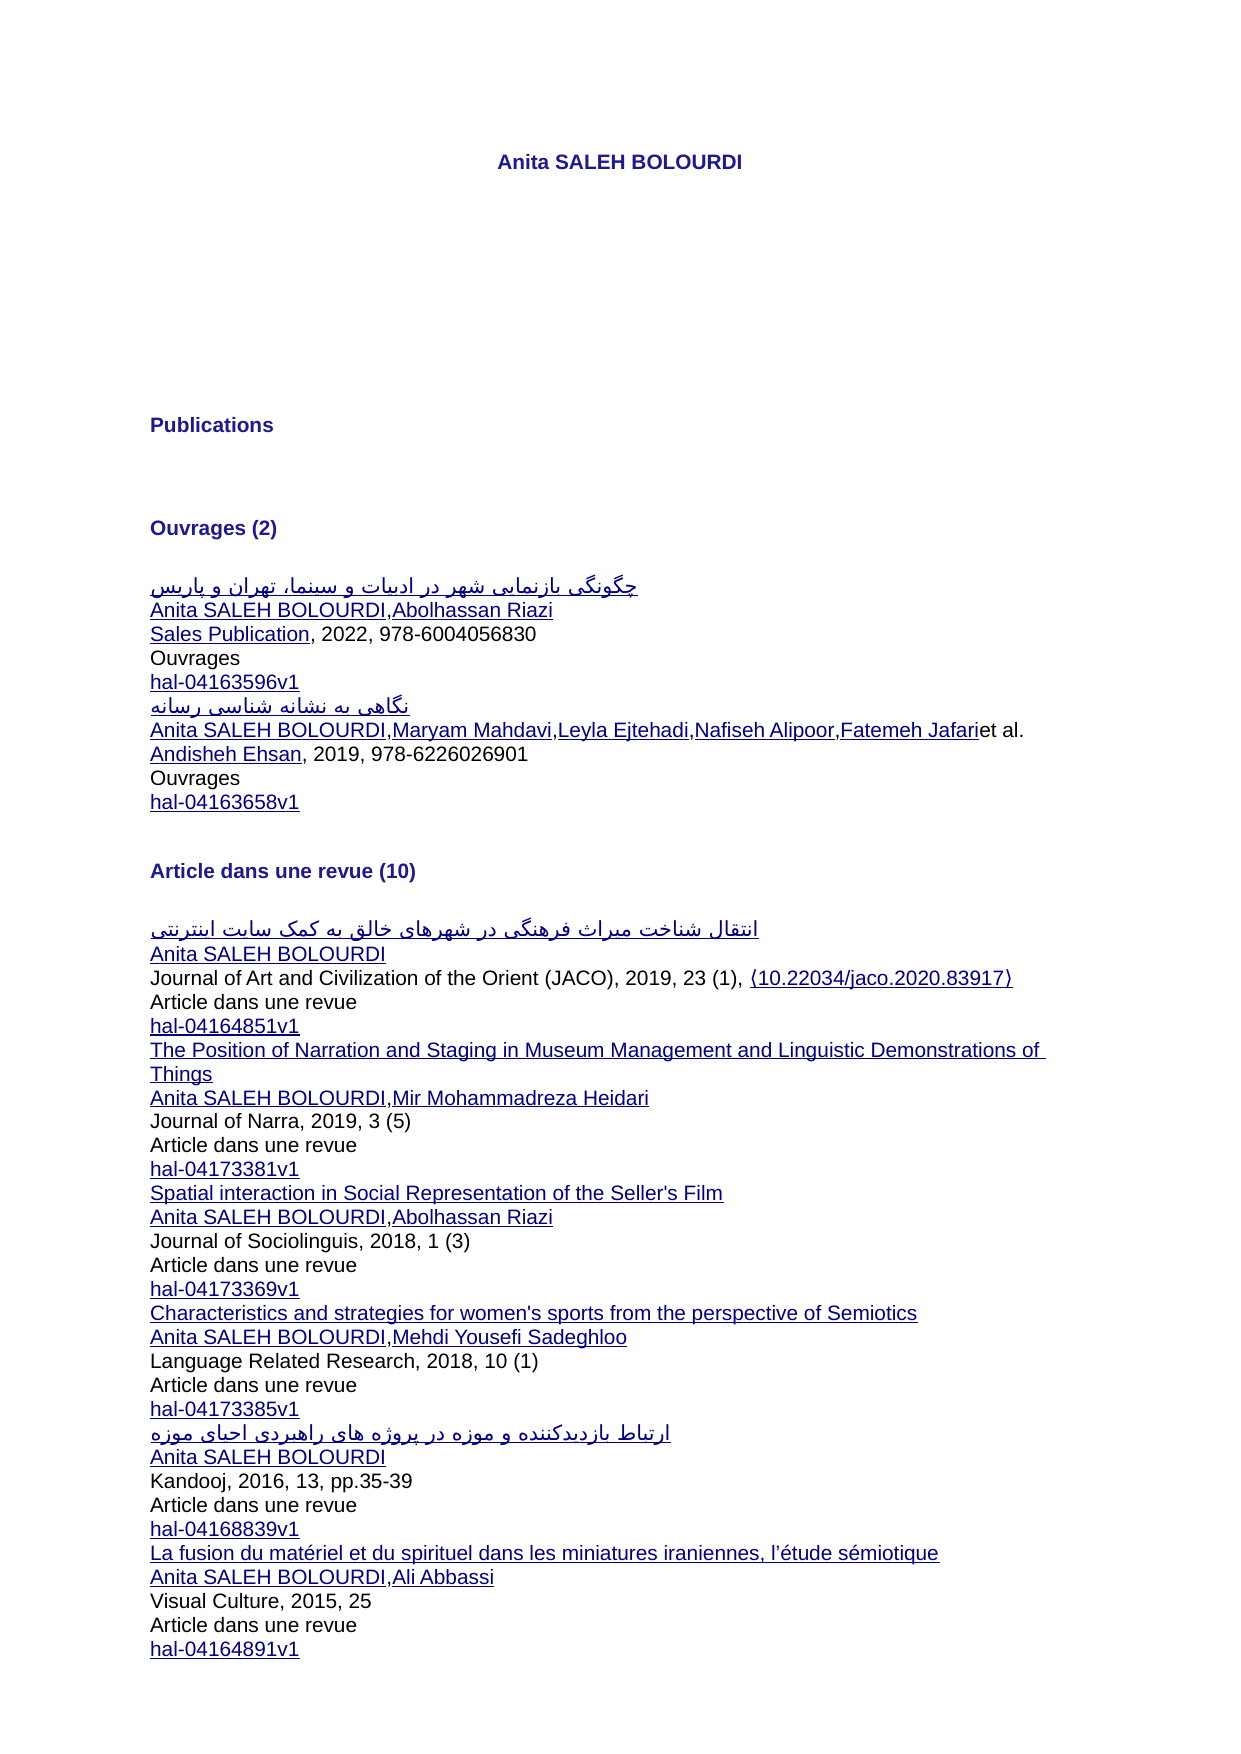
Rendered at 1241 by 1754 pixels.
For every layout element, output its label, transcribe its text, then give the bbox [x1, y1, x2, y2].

subtitle Publications [150, 412, 1090, 436]
table_cell Spatial interaction in Social Representation of the Seller's Film Anita SALEH BOLOURDI,Abolhassan Riazi Journal of Sociolinguis, 2018, 1 (3) Article dans une revue hal-04173369v1 [150, 1181, 1090, 1301]
subtitle Anita SALEH BOLOURDI [150, 150, 1090, 174]
table_cell The Position of Narration and Staging in Museum Management and Linguistic Demonstrations of Things Anita SALEH BOLOURDI,Mir Mohammadreza Heidari Journal of Narra, 2019, 3 (5) Article dans une revue hal-04173381v1 [150, 1038, 1090, 1181]
table_header چگونگی بازنمایی شهر در ادبیات و سینما، تهران و پاریس Anita SALEH BOLOURDI,Abolhassan Riazi Sales Publication, 2022, 978-6004056830 Ouvrages hal-04163596v1 [150, 574, 1090, 694]
table_cell نگاهی به نشانه شناسی رسانه Anita SALEH BOLOURDI,Maryam Mahdavi,Leyla Ejtehadi,Nafiseh Alipoor,Fatemeh Jafariet al. Andisheh Ehsan, 2019, 978-6226026901 Ouvrages hal-04163658v1 [150, 694, 1090, 814]
table_cell La fusion du matériel et du spirituel dans les miniatures iraniennes, l’étude sémiotique Anita SALEH BOLOURDI,Ali Abbassi Visual Culture, 2015, 25 Article dans une revue hal-04164891v1 [150, 1541, 1090, 1661]
subtitle Ouvrages (2) [150, 516, 1090, 539]
table_header انتقال شناخت میراث فرهنگی در شهرهای خالق به کمک سایت اینترنتی Anita SALEH BOLOURDI Journal of Art and Civilization of the Orient (JACO), 2019, 23 (1), ⟨10.22034/jaco.2020.83917⟩ Article dans une revue hal-04164851v1 [150, 917, 1090, 1037]
table_cell Characteristics and strategies for women's sports from the perspective of Semiotics Anita SALEH BOLOURDI,Mehdi Yousefi Sadeghloo Language Related Research, 2018, 10 (1) Article dans une revue hal-04173385v1 [150, 1301, 1090, 1421]
subtitle Article dans une revue (10) [150, 859, 1090, 883]
table_cell ارتباط بازدیدکننده و موزه در پروژه های راهبردی احیای موزه Anita SALEH BOLOURDI Kandooj, 2016, 13, pp.35-39 Article dans une revue hal-04168839v1 [150, 1421, 1090, 1541]
